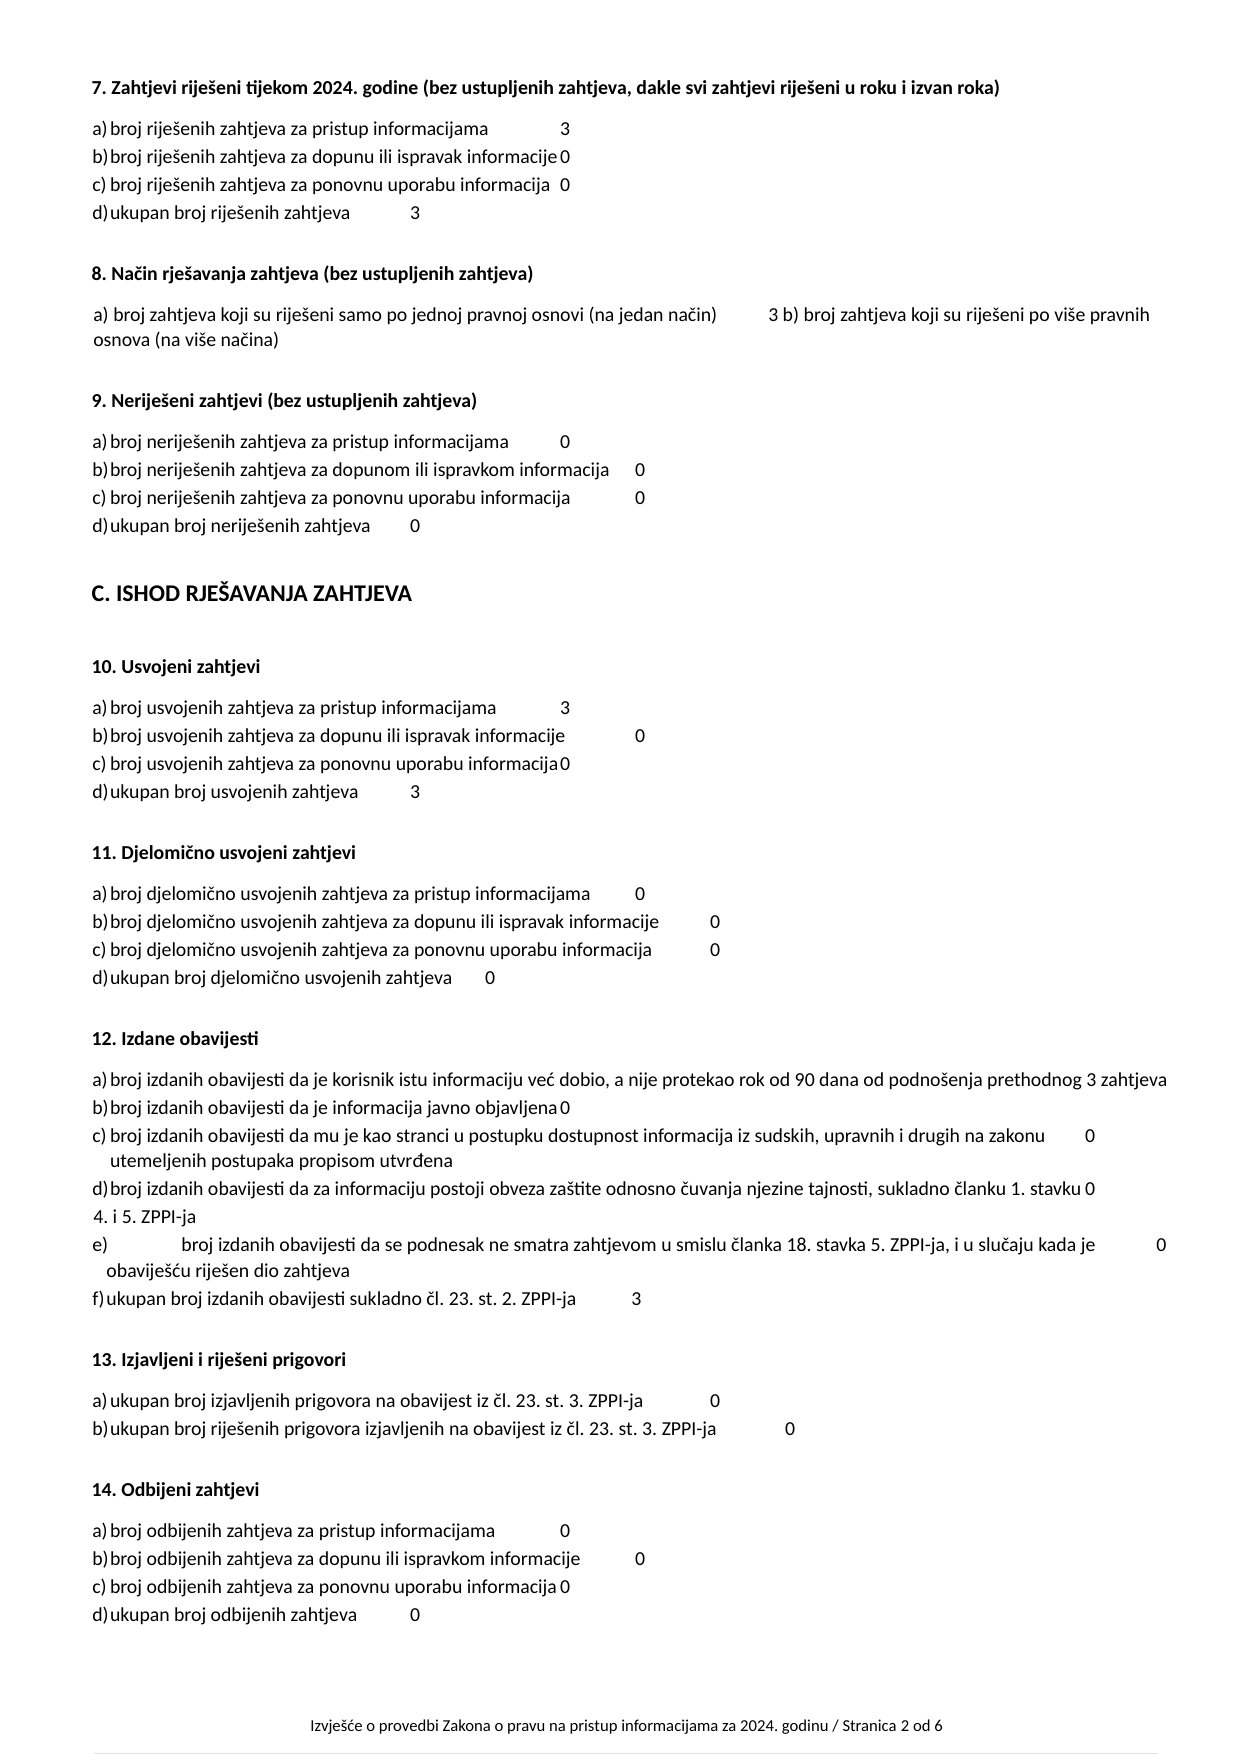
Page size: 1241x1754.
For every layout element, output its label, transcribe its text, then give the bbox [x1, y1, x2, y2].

list ukupan broj usvojenih zahtjeva 3 [92, 779, 1172, 803]
subtitle 10. Usvojeni zahtjevi [91, 654, 1172, 678]
text a) broj zahtjeva koji su riješeni samo po jednoj pravnoj osnovi (na jedan način) 3 b) broj zahtjeva koji su riješeni po više pravnih osnova (na više načina) [93, 302, 1172, 352]
subtitle 8. Način rješavanja zahtjeva (bez ustupljenih zahtjeva) [91, 261, 1172, 285]
list ukupan broj riješenih zahtjeva 3 [92, 200, 1172, 224]
list broj odbijenih zahtjeva za pristup informacijama 0 [92, 1518, 1172, 1542]
list broj izdanih obavijesti da je korisnik istu informaciju već dobio, a nije protekao rok od 90 dana od podnošenja prethodnog 3 zahtjeva [92, 1067, 1172, 1092]
list broj usvojenih zahtjeva za pristup informacijama 3 [92, 695, 1172, 719]
list broj usvojenih zahtjeva za ponovnu uporabu informacija 0 [92, 751, 1172, 775]
list broj riješenih zahtjeva za ponovnu uporabu informacija 0 [92, 172, 1172, 196]
list broj odbijenih zahtjeva za ponovnu uporabu informacija 0 [92, 1574, 1172, 1598]
list broj neriješenih zahtjeva za pristup informacijama 0 [92, 429, 1172, 454]
subtitle C. ISHOD RJEŠAVANJA ZAHTJEVA [91, 578, 1172, 608]
list ukupan broj riješenih prigovora izjavljenih na obavijest iz čl. 23. st. 3. ZPPI-ja 0 [92, 1416, 1172, 1440]
list broj izdanih obavijesti da mu je kao stranci u postupku dostupnost informacija iz sudskih, upravnih i drugih na zakonu 0 utemeljenih postupaka propisom utvrđena [92, 1123, 1172, 1173]
subtitle 13. Izjavljeni i riješeni prigovori [91, 1347, 1172, 1371]
list broj djelomično usvojenih zahtjeva za ponovnu uporabu informacija 0 [92, 937, 1172, 961]
list broj riješenih zahtjeva za dopunu ili ispravak informacije 0 [92, 144, 1172, 168]
list broj neriješenih zahtjeva za dopunom ili ispravkom informacija 0 [92, 457, 1172, 482]
list broj neriješenih zahtjeva za ponovnu uporabu informacija 0 [92, 485, 1172, 509]
list broj izdanih obavijesti da za informaciju postoji obveza zaštite odnosno čuvanja njezine tajnosti, sukladno članku 1. stavku 0 [92, 1177, 1172, 1201]
subtitle 11. Djelomično usvojeni zahtjevi [91, 840, 1172, 864]
subtitle 14. Odbijeni zahtjevi [91, 1477, 1172, 1501]
list broj djelomično usvojenih zahtjeva za pristup informacijama 0 [92, 881, 1172, 906]
list broj izdanih obavijesti da se podnesak ne smatra zahtjevom u smislu članka 18. stavka 5. ZPPI-ja, i u slučaju kada je 0 obaviješću riješen dio zahtjeva [92, 1232, 1172, 1282]
text 4. i 5. ZPPI-ja [93, 1204, 1172, 1229]
subtitle 12. Izdane obavijesti [91, 1026, 1172, 1051]
list ukupan broj izdanih obavijesti sukladno čl. 23. st. 2. ZPPI-ja 3 [92, 1286, 1172, 1310]
list broj djelomično usvojenih zahtjeva za dopunu ili ispravak informacije 0 [92, 909, 1172, 933]
list broj usvojenih zahtjeva za dopunu ili ispravak informacije 0 [92, 723, 1172, 747]
list ukupan broj djelomično usvojenih zahtjeva 0 [92, 965, 1172, 989]
list ukupan broj izjavljenih prigovora na obavijest iz čl. 23. st. 3. ZPPI-ja 0 [92, 1388, 1172, 1412]
list ukupan broj odbijenih zahtjeva 0 [92, 1602, 1172, 1626]
subtitle 7. Zahtjevi riješeni tijekom 2024. godine (bez ustupljenih zahtjeva, dakle svi zahtjevi riješeni u roku i izvan roka) [91, 75, 1172, 99]
list broj riješenih zahtjeva za pristup informacijama 3 [92, 116, 1172, 140]
subtitle 9. Neriješeni zahtjevi (bez ustupljenih zahtjeva) [91, 388, 1172, 412]
list broj odbijenih zahtjeva za dopunu ili ispravkom informacije 0 [92, 1546, 1172, 1570]
list broj izdanih obavijesti da je informacija javno objavljena 0 [92, 1095, 1172, 1119]
list ukupan broj neriješenih zahtjeva 0 [92, 513, 1172, 537]
